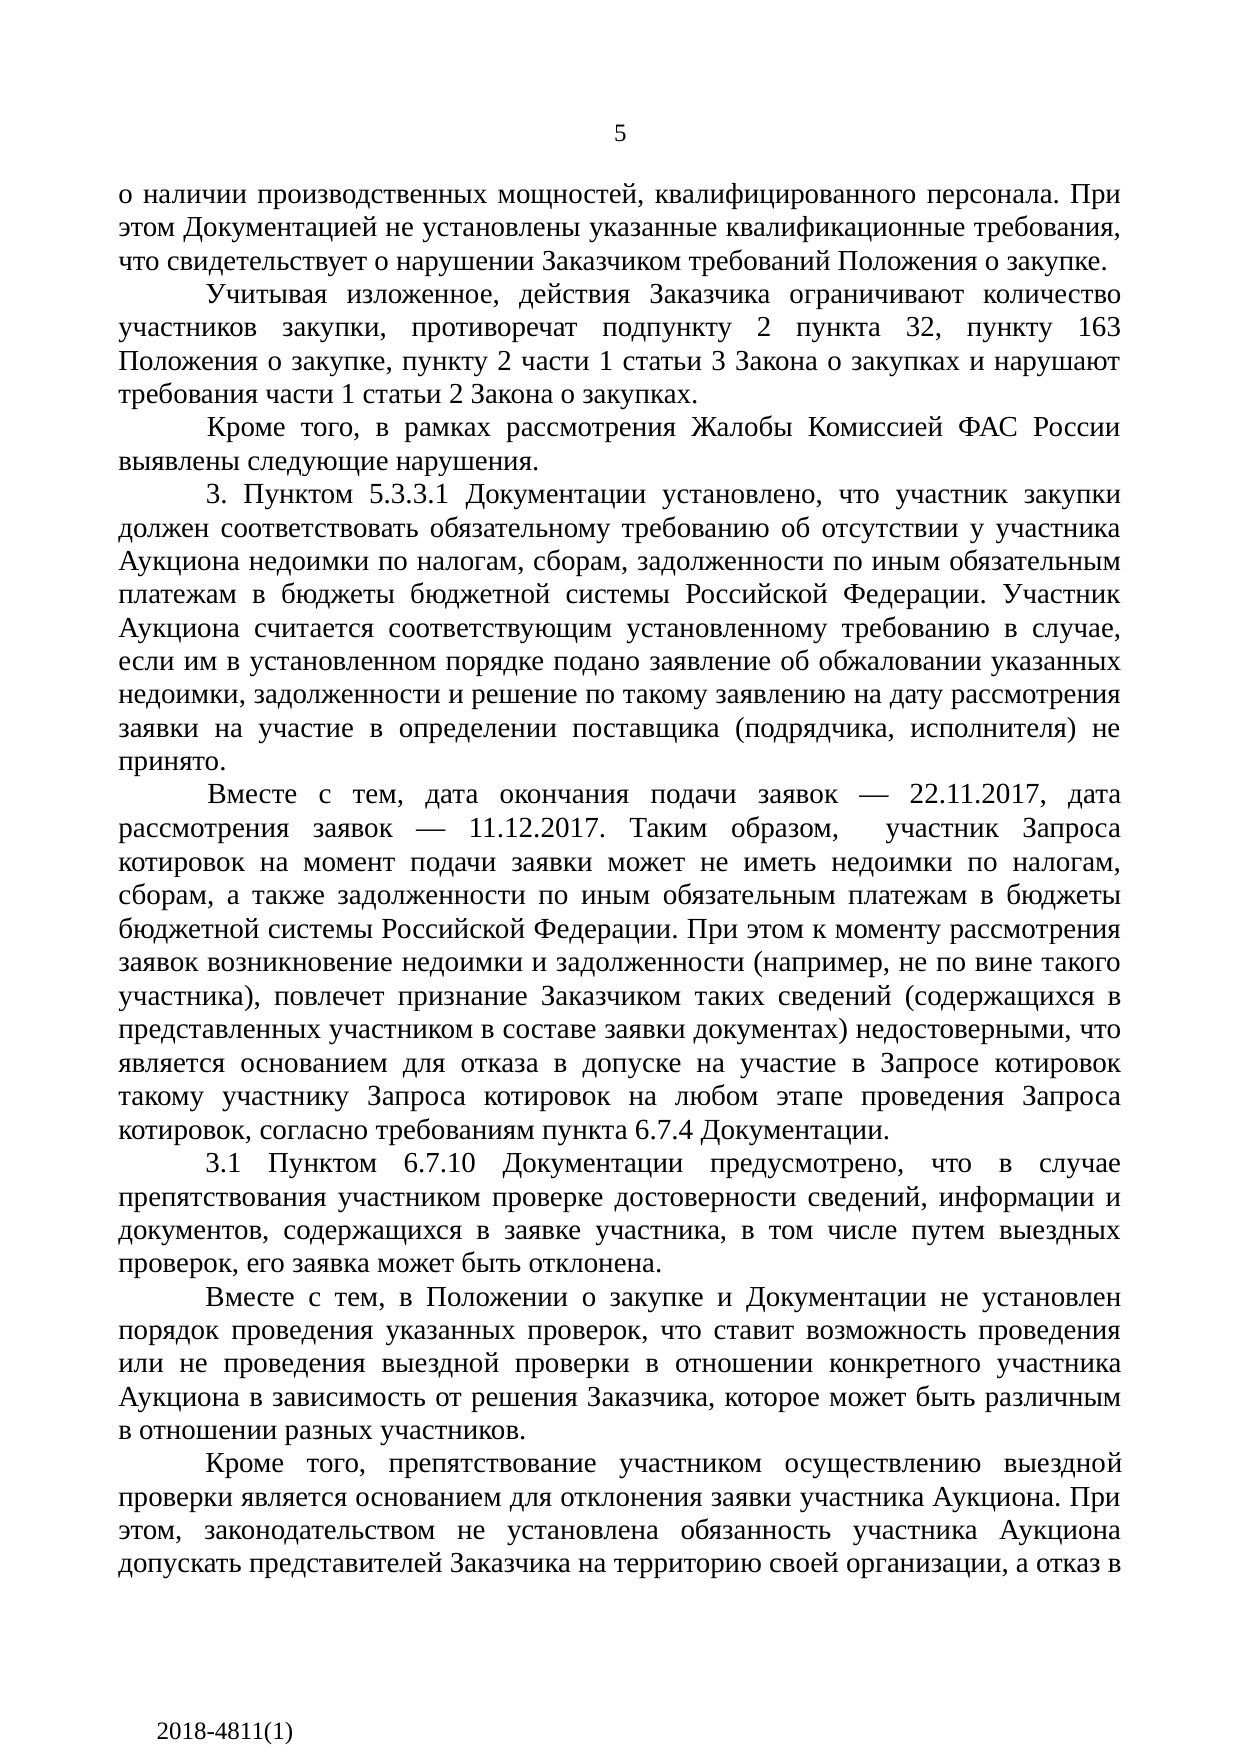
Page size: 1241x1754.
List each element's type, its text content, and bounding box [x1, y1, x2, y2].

text Вместе с тем, дата окончания подачи заявок — 22.11.2017, дата рассмотрения заявок — 11.12.2017. Таким образом, участник Запроса котировок на момент подачи заявки может не иметь недоимки по налогам, сборам, а также задолженности по иным обязательным платежам в бюджеты бюджетной системы Российской Федерации. При этом к моменту рассмотрения заявок возникновение недоимки и задолженности (например, не по вине такого участника), повлечет признание Заказчиком таких сведений (содержащихся в представленных участником в составе заявки документах) недостоверными, что является основанием для отказа в допуске на участие в Запросе котировок такому участнику Запроса котировок на любом этапе проведения Запроса котировок, согласно требованиям пункта 6.7.4 Документации. [118, 777, 1122, 1146]
text Учитывая изложенное, действия Заказчика ограничивают количество участников закупки, противоречат подпункту 2 пункта 32, пункту 163 Положения о закупке, пункту 2 части 1 статьи 3 Закона о закупках и нарушают требования части 1 статьи 2 Закона о закупках. [118, 276, 1122, 410]
text 3. Пунктом 5.3.3.1 Документации установлено, что участник закупки должен соответствовать обязательному требованию об отсутствии у участника Аукциона недоимки по налогам, сборам, задолженности по иным обязательным платежам в бюджеты бюджетной системы Российской Федерации. Участник Аукциона считается соответствующим установленному требованию в случае, если им в установленном порядке подано заявление об обжаловании указанных недоимки, задолженности и решение по такому заявлению на дату рассмотрения заявки на участие в определении поставщика (подрядчика, исполнителя) не принято. [118, 476, 1122, 777]
text Кроме того, в рамках рассмотрения Жалобы Комиссией ФАС России выявлены следующие нарушения. [118, 410, 1122, 476]
text 3.1 Пунктом 6.7.10 Документации предусмотрено, что в случае препятствования участником проверке достоверности сведений, информации и документов, содержащихся в заявке участника, в том числе путем выездных проверок, его заявка может быть отклонена. [118, 1146, 1122, 1279]
text Кроме того, препятствование участником осуществлению выездной проверки является основанием для отклонения заявки участника Аукциона. При этом, законодательством не установлена обязанность участника Аукциона допускать представителей Заказчика на территорию своей организации, а отказ в [118, 1446, 1122, 1579]
text Вместе с тем, в Положении о закупке и Документации не установлен порядок проведения указанных проверок, что ставит возможность проведения или не проведения выездной проверки в отношении конкретного участника Аукциона в зависимость от решения Заказчика, которое может быть различным в отношении разных участников. [118, 1279, 1122, 1446]
text о наличии производственных мощностей, квалифицированного персонала. При этом Документацией не установлены указанные квалификационные требования, что свидетельствует о нарушении Заказчиком требований Положения о закупке. [118, 176, 1122, 276]
